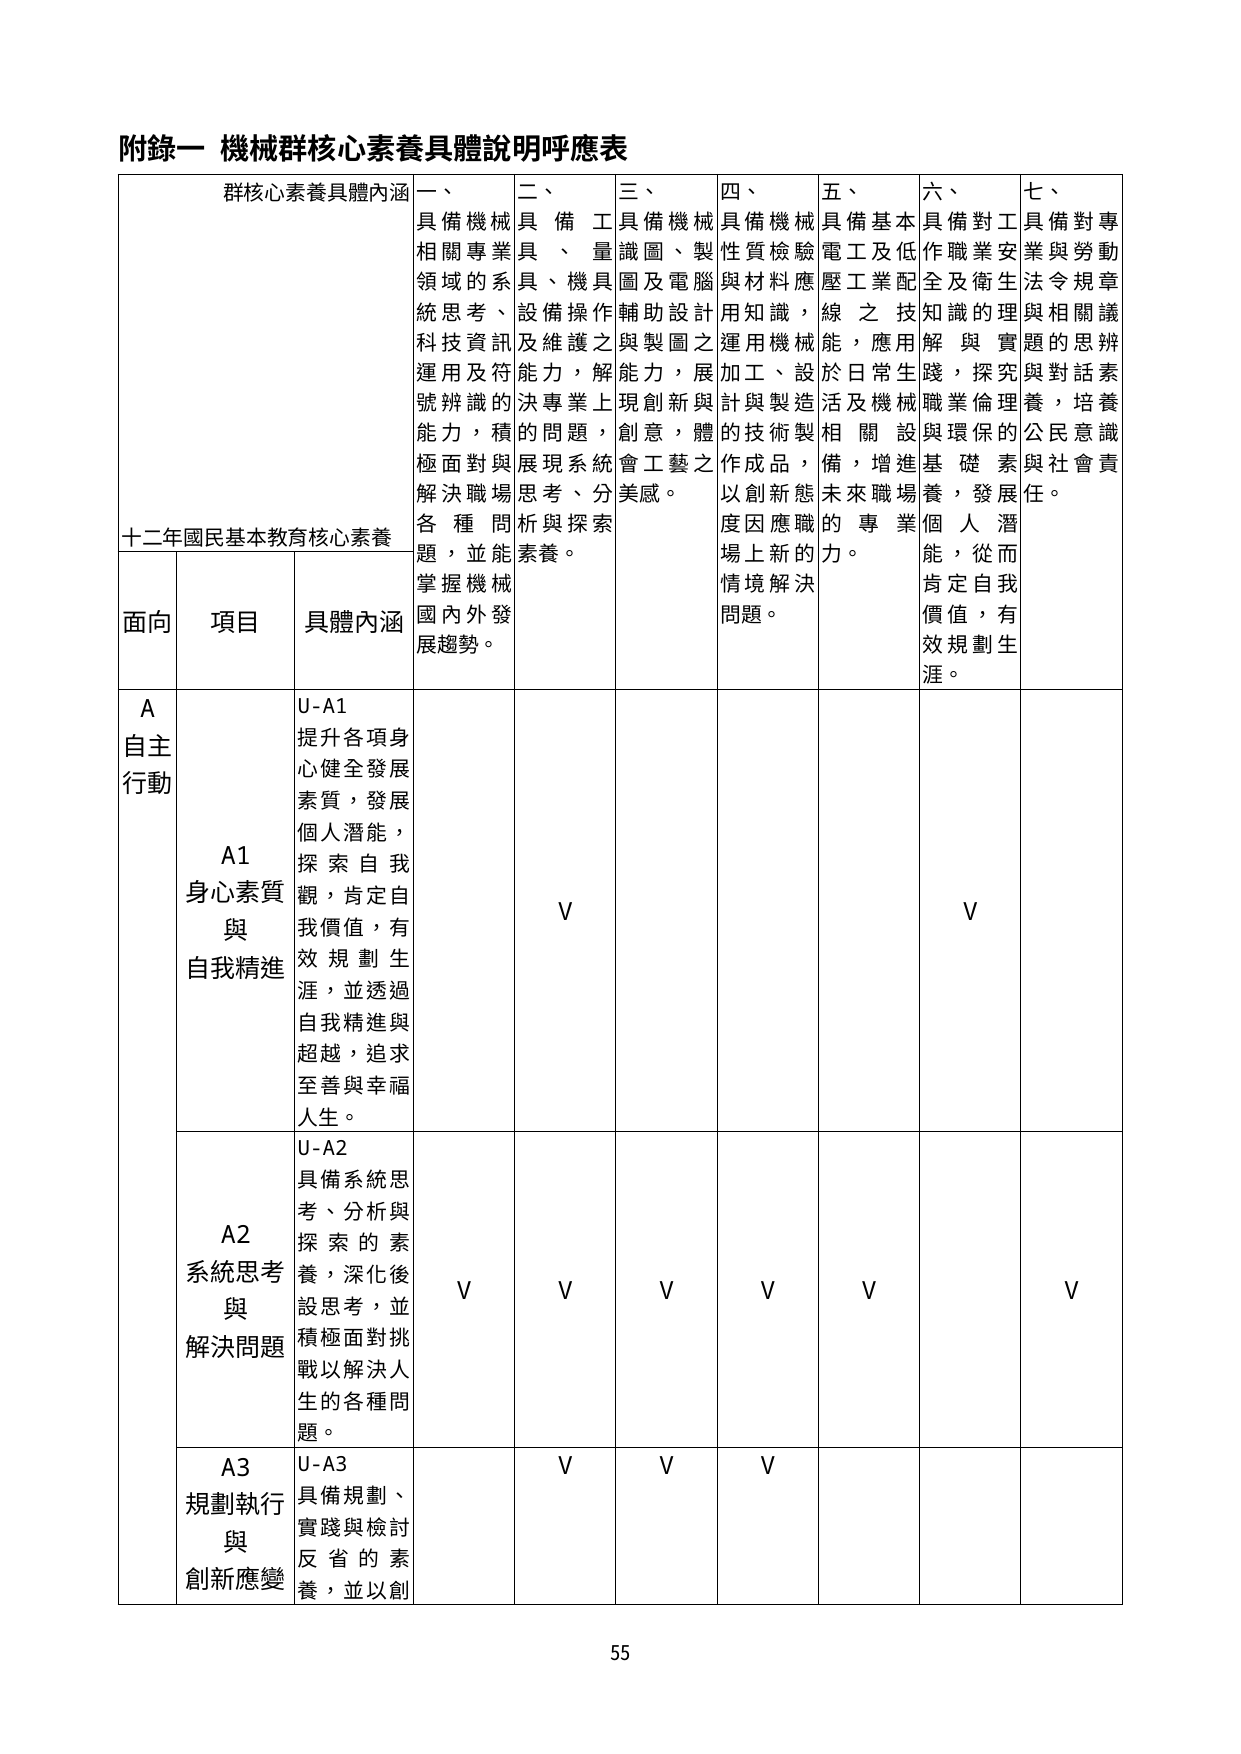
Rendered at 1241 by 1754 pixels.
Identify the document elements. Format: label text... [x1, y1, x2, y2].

table_cell A2 系統思考與 解決問題 [177, 1132, 294, 1447]
table_cell 項目 [177, 552, 294, 688]
table_cell [920, 1132, 1020, 1447]
table_cell U-A1 提升各項身心健全發展素質，發展個人潛能，探索自我觀，肯定自我價值，有效規劃生涯，並透過自我精進與超越，追求至善與幸福人生。 [295, 690, 413, 1131]
text 附錄一 機械群核心素養具體說明呼應表 [118, 123, 1122, 169]
table_header 五、 具備基本電工及低壓工業配線之技能，應用於日常生活及機械相關設備，增進未來職場的專業力。 [819, 175, 919, 688]
table_cell 具體內涵 [295, 552, 413, 688]
table_cell V [616, 1132, 717, 1447]
table_cell [920, 1448, 1020, 1604]
table_cell V [515, 690, 615, 1131]
table_header 六、 具備對工作職業安全及衛生知識的理解與實踐，探究職業倫理與環保的基礎素養，發展個人潛能，從而肯定自我價值，有效規劃生涯。 [920, 175, 1020, 688]
table_cell V [616, 1448, 717, 1604]
table_cell A 自主行動 [119, 690, 176, 1604]
table_cell V [414, 1132, 514, 1447]
table_cell V [819, 1132, 919, 1447]
table_cell [1021, 1448, 1122, 1604]
table_cell V [1021, 1132, 1122, 1447]
table_cell [718, 690, 818, 1131]
table_cell 面向 [119, 552, 176, 688]
table_cell [819, 1448, 919, 1604]
table_cell [819, 690, 919, 1131]
table_cell V [515, 1132, 615, 1447]
table_header 七、 具備對專業與勞動法令規章與相關議題的思辨與對話素養，培養公民意識與社會責任。 [1021, 175, 1122, 688]
table_cell [414, 1448, 514, 1604]
table_cell V [515, 1448, 615, 1604]
table_cell A3 規劃執行與 創新應變 [177, 1448, 294, 1604]
table_header 三、 具備機械識圖、製圖及電腦輔助設計與製圖之能力，展現創新與創意，體會工藝之美感。 [616, 175, 717, 688]
table_cell A1 身心素質與 自我精進 [177, 690, 294, 1131]
table_cell [1021, 690, 1122, 1131]
table_cell V [718, 1448, 818, 1604]
table_cell V [920, 690, 1020, 1131]
table_cell [414, 690, 514, 1131]
table_cell [616, 690, 717, 1131]
table_cell V [718, 1132, 818, 1447]
table_header 一、 具備機械相關專業領域的系統思考、科技資訊運用及符號辨識的能力，積極面對與解決職場各種問題，並能掌握機械國內外發展趨勢。 [414, 175, 514, 688]
table_header 群核心素養具體內涵 十二年國民基本教育核心素養 [119, 175, 413, 551]
table_header 四、 具備機械性質檢驗與材料應用知識，運用機械加工、設計與製造的技術製作成品，以創新態度因應職場上新的情境解決問題。 [718, 175, 818, 688]
table_cell U-A3 具備規劃、實踐與檢討反省的素養，並以創 [295, 1448, 413, 1604]
table_cell U-A2 具備系統思考、分析與探索的素養，深化後設思考，並積極面對挑戰以解決人生的各種問題。 [295, 1132, 413, 1447]
table_header 二、 具備工具、量具、機具設備操作及維護之能力，解決專業上的問題，展現系統思考、分析與探索素養。 [515, 175, 615, 688]
